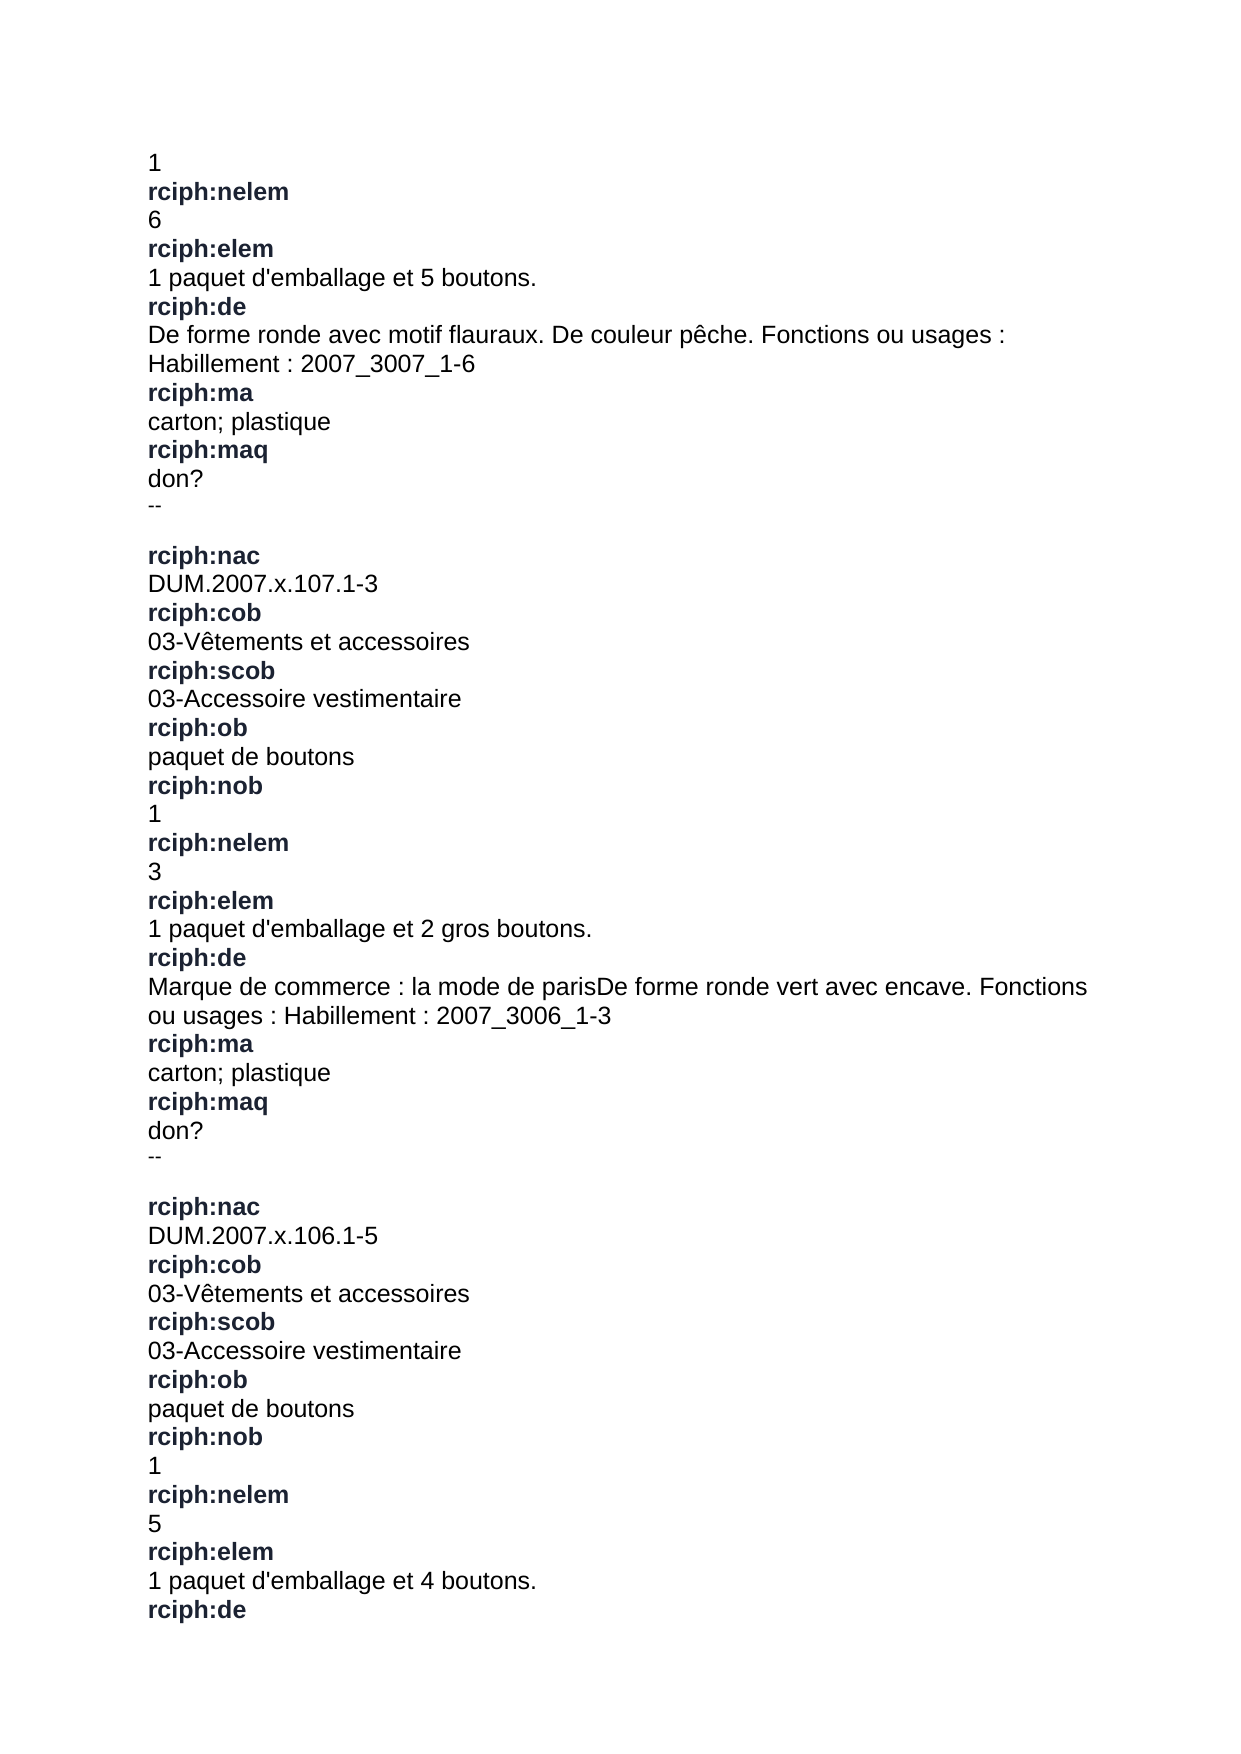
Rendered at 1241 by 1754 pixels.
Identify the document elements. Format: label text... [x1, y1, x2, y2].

text rciph:maq [148, 1087, 1092, 1116]
text rciph:ma [148, 1029, 1092, 1058]
text don? [148, 464, 1092, 493]
text 1 paquet d'emballage et 5 boutons. [148, 263, 1092, 291]
text don? [148, 1116, 1092, 1144]
text carton; plastique [148, 406, 1092, 435]
text rciph:ob [148, 713, 1092, 742]
text rciph:cob [148, 598, 1092, 627]
text -- [148, 1144, 1092, 1168]
text rciph:maq [148, 435, 1092, 464]
text 1 paquet d'emballage et 2 gros boutons. [148, 914, 1092, 943]
text paquet de boutons [148, 1393, 1092, 1422]
text rciph:de [148, 943, 1092, 972]
text 1 [148, 1451, 1092, 1480]
text rciph:ma [148, 378, 1092, 406]
text rciph:nob [148, 771, 1092, 799]
text rciph:elem [148, 1537, 1092, 1566]
text rciph:scob [148, 1307, 1092, 1336]
text rciph:elem [148, 234, 1092, 263]
text 03-Accessoire vestimentaire [148, 1336, 1092, 1365]
text De forme ronde avec motif flauraux. De couleur pêche. Fonctions ou usages : Habillement : 2007_3007_1-6 [148, 320, 1092, 378]
text 1 [148, 799, 1092, 828]
text rciph:nelem [148, 1480, 1092, 1508]
text rciph:nac [148, 1192, 1092, 1221]
text 3 [148, 857, 1092, 886]
text carton; plastique [148, 1058, 1092, 1087]
text DUM.2007.x.106.1-5 [148, 1221, 1092, 1250]
text rciph:nelem [148, 828, 1092, 857]
text 6 [148, 205, 1092, 234]
text 03-Accessoire vestimentaire [148, 684, 1092, 713]
text Marque de commerce : la mode de parisDe forme ronde vert avec encave. Fonctions ou usages : Habillement : 2007_3006_1-3 [148, 972, 1092, 1029]
text DUM.2007.x.107.1-3 [148, 569, 1092, 598]
text 03-Vêtements et accessoires [148, 627, 1092, 656]
text rciph:nelem [148, 176, 1092, 205]
text 1 paquet d'emballage et 4 boutons. [148, 1566, 1092, 1595]
text 03-Vêtements et accessoires [148, 1278, 1092, 1307]
text rciph:cob [148, 1250, 1092, 1278]
text rciph:de [148, 291, 1092, 320]
text -- [148, 493, 1092, 517]
text rciph:scob [148, 656, 1092, 684]
text 5 [148, 1508, 1092, 1537]
text rciph:nac [148, 541, 1092, 569]
text rciph:nob [148, 1422, 1092, 1451]
text rciph:elem [148, 886, 1092, 914]
text rciph:de [148, 1595, 1092, 1623]
text 1 [148, 148, 1092, 176]
text rciph:ob [148, 1365, 1092, 1393]
text paquet de boutons [148, 742, 1092, 771]
